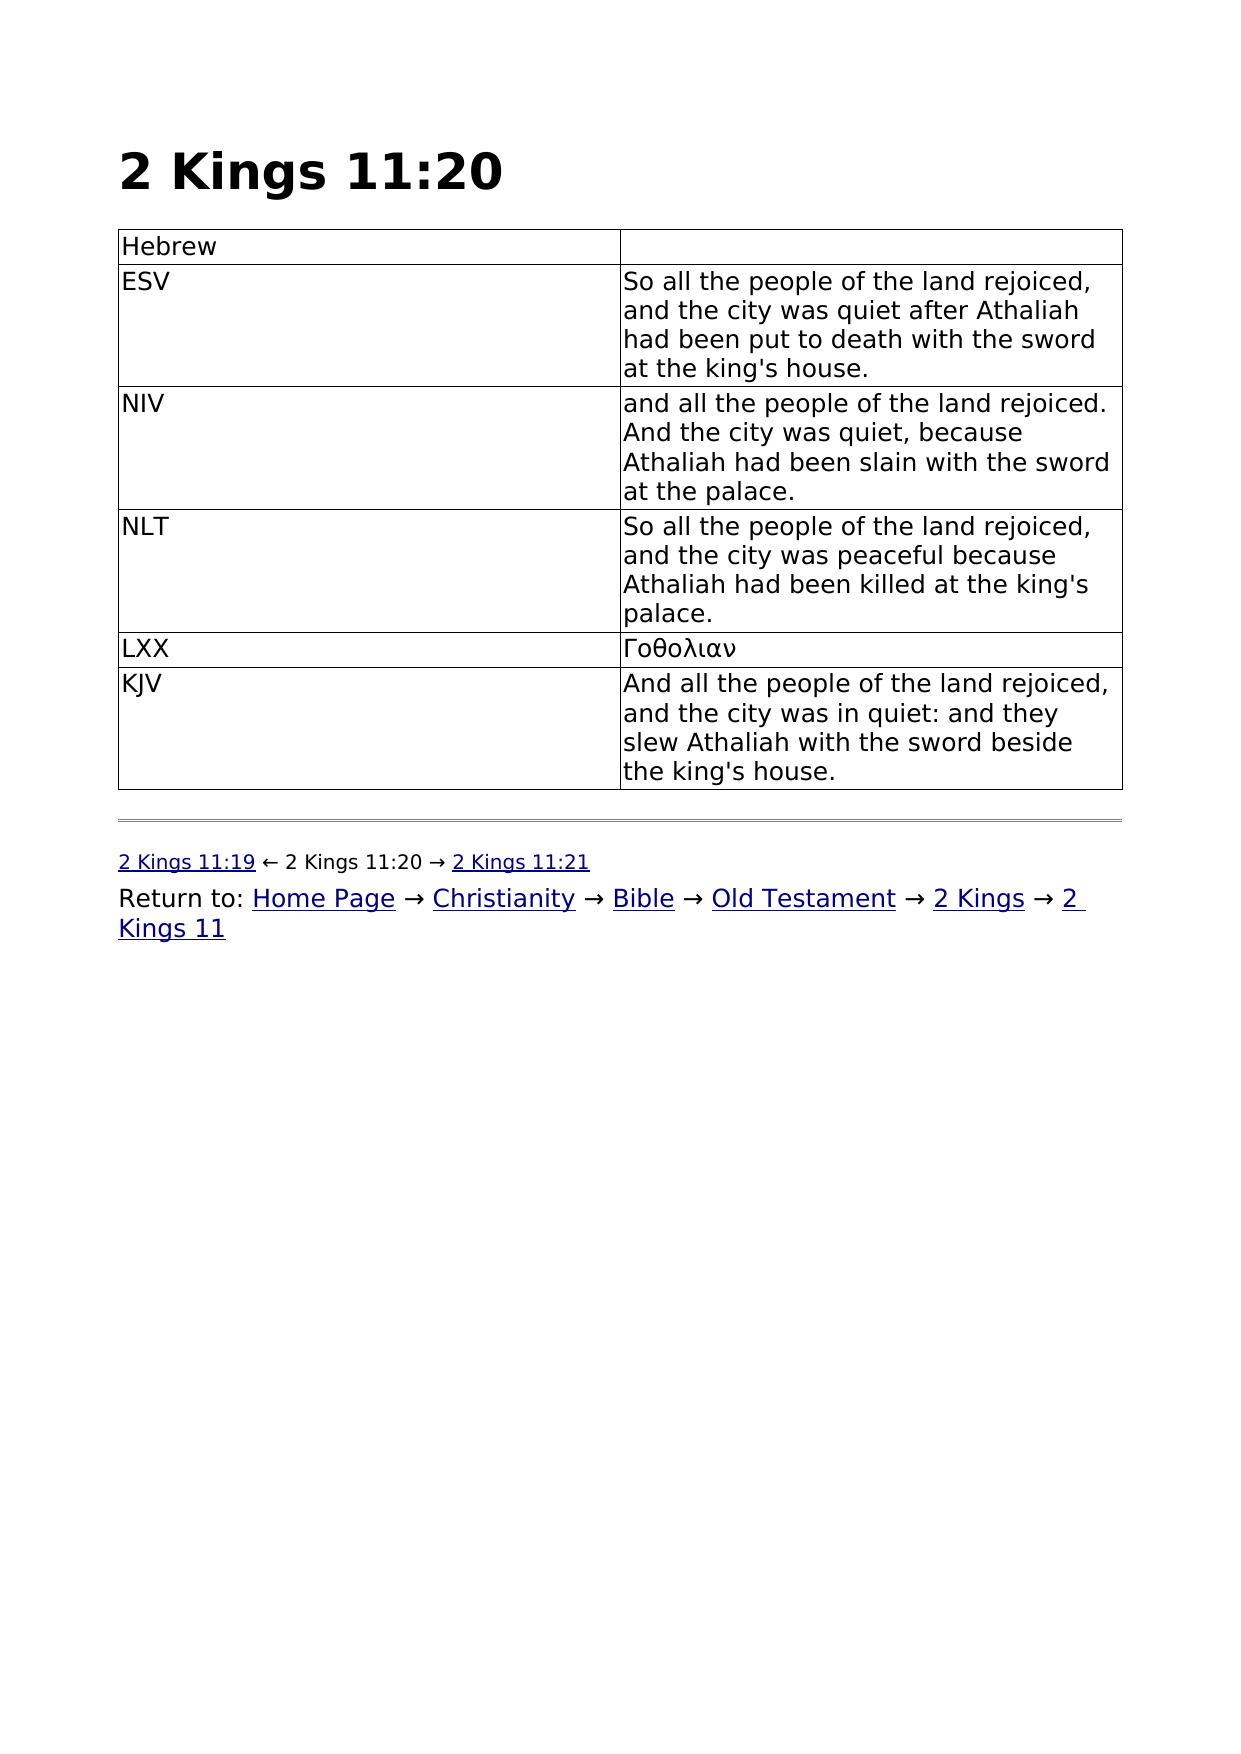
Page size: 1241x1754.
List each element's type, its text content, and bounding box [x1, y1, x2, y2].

table_cell And all the people of the land rejoiced, and the city was in quiet: and they slew Athaliah with the sword beside the king's house. [621, 668, 1122, 789]
table_cell ESV [119, 265, 620, 386]
table_cell So all the people of the land rejoiced, and the city was quiet after Athaliah had been put to death with the sword at the king's house. [621, 265, 1122, 386]
table_cell NLT [119, 510, 620, 632]
table_cell KJV [119, 668, 620, 789]
table_cell NIV [119, 387, 620, 509]
table_cell and all the people of the land rejoiced. And the city was quiet, because Athaliah had been slain with the sword at the palace. [621, 387, 1122, 509]
text Return to: Home Page → Christianity → Bible → Old Testament → 2 Kings → 2 Kings 11 [118, 884, 1122, 943]
subtitle 2 Kings 11:20 [118, 143, 1122, 201]
text 2 Kings 11:19 ← 2 Kings 11:20 → 2 Kings 11:21 [118, 851, 1122, 884]
table_cell So all the people of the land rejoiced, and the city was peaceful because Athaliah had been killed at the king's palace. [621, 510, 1122, 632]
table_cell LXX [119, 633, 620, 667]
table_cell Γοθολιαν [621, 633, 1122, 667]
table_header Hebrew [119, 230, 620, 264]
table_header [621, 230, 1122, 264]
